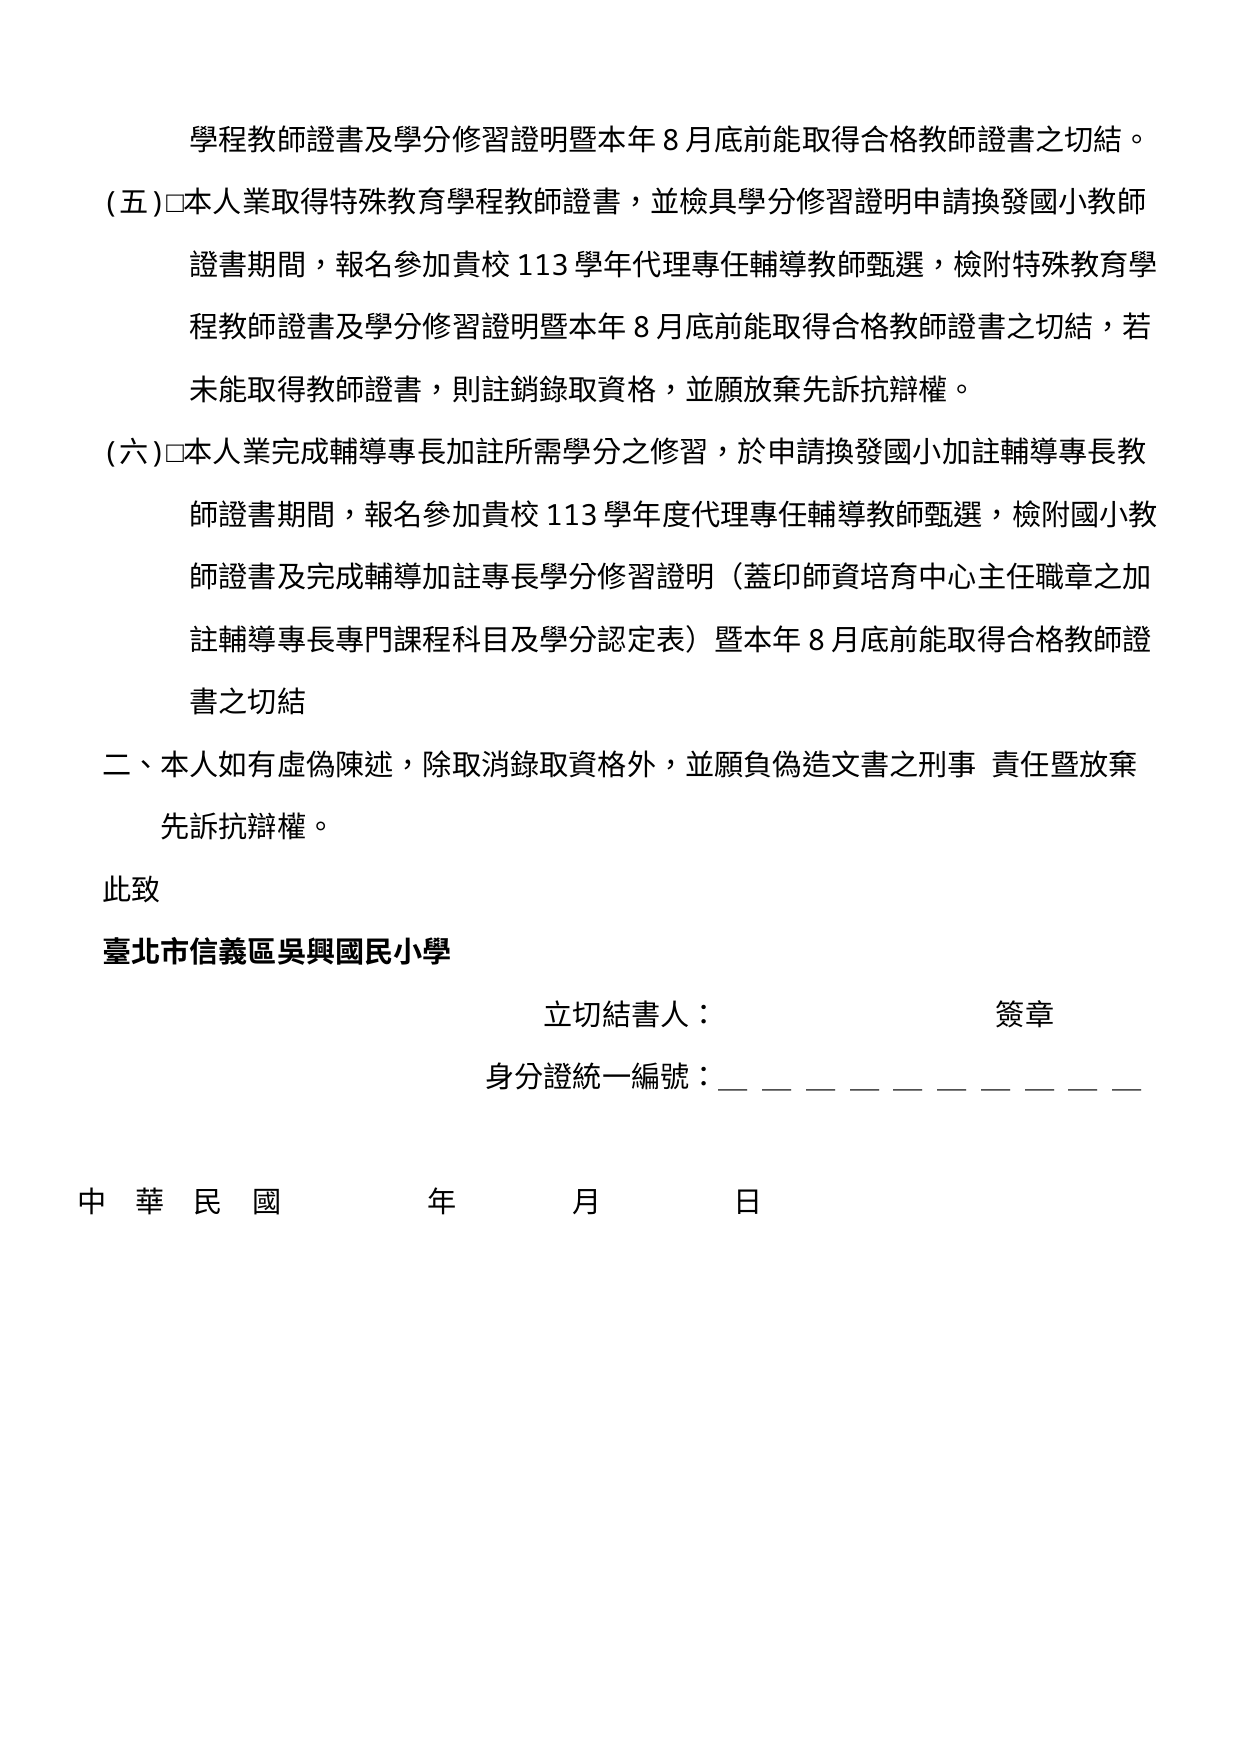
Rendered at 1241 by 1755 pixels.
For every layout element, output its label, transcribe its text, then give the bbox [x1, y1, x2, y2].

text 中 華 民 國 年 月 日 [77, 1158, 1163, 1221]
text (六)□本人業完成輔導專長加註所需學分之修習，於申請換發國小加註輔導專長教師證書期間，報名參加貴校113學年度代理專任輔導教師甄選，檢附國小教師證書及完成輔導加註專長學分修習證明（蓋印師資培育中心主任職章之加註輔導專長專門課程科目及學分認定表）暨本年8月底前能取得合格教師證書之切結 [102, 408, 1163, 721]
text (五)□本人業取得特殊教育學程教師證書，並檢具學分修習證明申請換發國小教師證書期間，報名參加貴校113學年代理專任輔導教師甄選，檢附特殊教育學程教師證書及學分修習證明暨本年8月底前能取得合格教師證書之切結，若未能取得教師證書，則註銷錄取資格，並願放棄先訴抗辯權。 [102, 158, 1163, 408]
text 身分證統一編號：＿ ＿ ＿ ＿ ＿ ＿ ＿ ＿ ＿ ＿ [77, 1033, 1163, 1096]
text 二、本人如有虛偽陳述，除取消錄取資格外，並願負偽造文書之刑事 責任暨放棄先訴抗辯權。 [102, 721, 1163, 846]
text 此致 [102, 846, 1163, 908]
text 臺北市信義區吳興國民小學 [102, 908, 1163, 971]
text 立切結書人： 簽章 [77, 971, 1163, 1033]
text 學程教師證書及學分修習證明暨本年8月底前能取得合格教師證書之切結。 [102, 96, 1163, 158]
